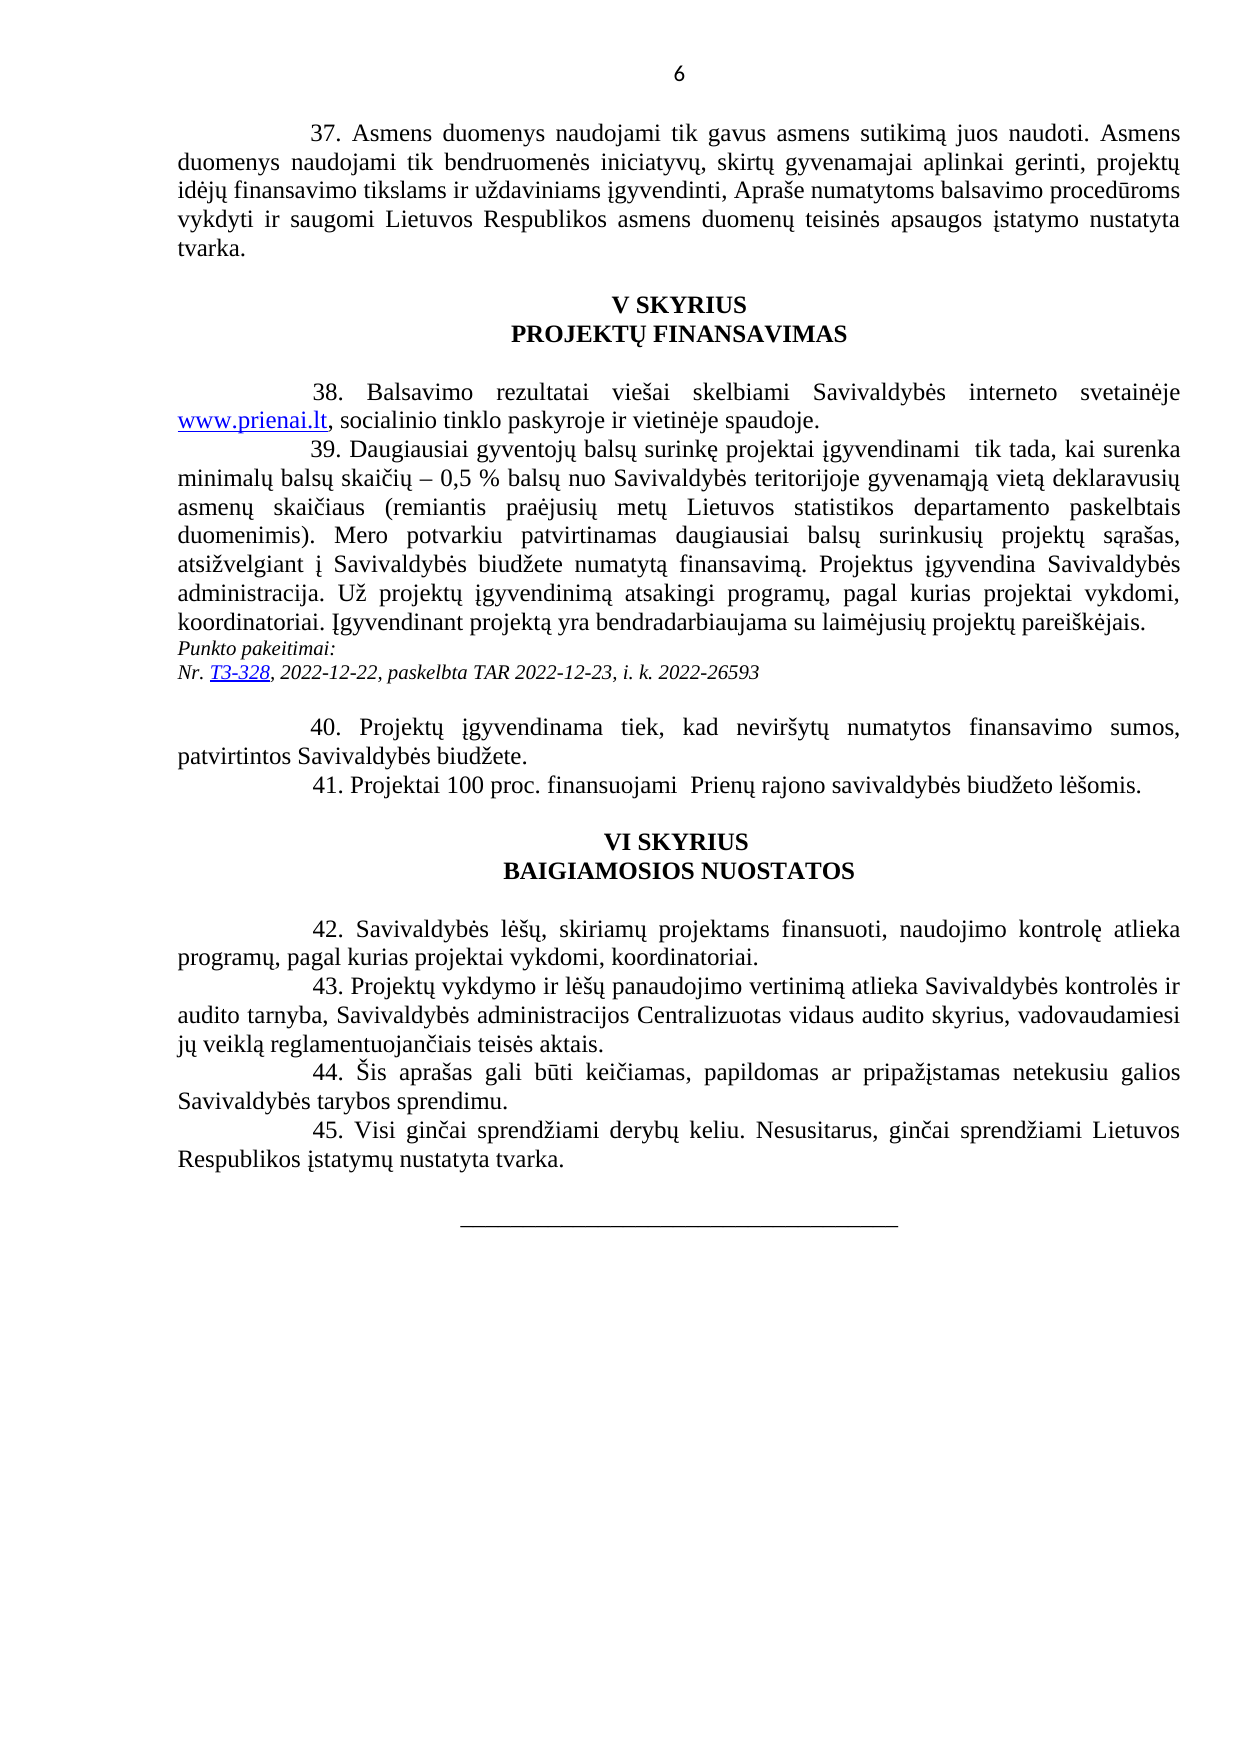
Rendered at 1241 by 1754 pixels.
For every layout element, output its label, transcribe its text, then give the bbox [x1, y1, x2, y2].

text PROJEKTŲ FINANSAVIMAS [177, 319, 1181, 348]
text 39. Daugiausiai gyventojų balsų surinkę projektai įgyvendinami tik tada, kai surenka minimalų balsų skaičių – 0,5 % balsų nuo Savivaldybės teritorijoje gyvenamąją vietą deklaravusių asmenų skaičiaus (remiantis praėjusių metų Lietuvos statistikos departamento paskelbtais duomenimis). Mero potvarkiu patvirtinamas daugiausiai balsų surinkusių projektų sąrašas, atsižvelgiant į Savivaldybės biudžete numatytą finansavimą. Projektus įgyvendina Savivaldybės administracija. Už projektų įgyvendinimą atsakingi programų, pagal kurias projektai vykdomi, koordinatoriai. Įgyvendinant projektą yra bendradarbiaujama su laimėjusių projektų pareiškėjais. [177, 434, 1181, 636]
text ___________________________________ [177, 1201, 1181, 1230]
text 41. Projektai 100 proc. finansuojami Prienų rajono savivaldybės biudžeto lėšomis. [177, 770, 1181, 799]
text 43. Projektų vykdymo ir lėšų panaudojimo vertinimą atlieka Savivaldybės kontrolės ir audito tarnyba, Savivaldybės administracijos Centralizuotas vidaus audito skyrius, vadovaudamiesi jų veiklą reglamentuojančiais teisės aktais. [177, 971, 1181, 1057]
text 37. Asmens duomenys naudojami tik gavus asmens sutikimą juos naudoti. Asmens duomenys naudojami tik bendruomenės iniciatyvų, skirtų gyvenamajai aplinkai gerinti, projektų idėjų finansavimo tikslams ir uždaviniams įgyvendinti, Apraše numatytoms balsavimo procedūroms vykdyti ir saugomi Lietuvos Respublikos asmens duomenų teisinės apsaugos įstatymo nustatyta tvarka. [177, 118, 1181, 262]
text 44. Šis aprašas gali būti keičiamas, papildomas ar pripažįstamas netekusiu galios Savivaldybės tarybos sprendimu. [177, 1057, 1181, 1115]
text Nr. T3-328, 2022-12-22, paskelbta TAR 2022-12-23, i. k. 2022-26593 [177, 660, 1181, 684]
text Punkto pakeitimai: [177, 636, 1181, 660]
text 40. Projektų įgyvendinama tiek, kad neviršytų numatytos finansavimo sumos, patvirtintos Savivaldybės biudžete. [177, 712, 1181, 770]
text 45. Visi ginčai sprendžiami derybų keliu. Nesusitarus, ginčai sprendžiami Lietuvos Respublikos įstatymų nustatyta tvarka. [177, 1115, 1181, 1172]
text BAIGIAMOSIOS NUOSTATOS [177, 856, 1181, 885]
text 38. Balsavimo rezultatai viešai skelbiami Savivaldybės interneto svetainėje www.prienai.lt, socialinio tinklo paskyroje ir vietinėje spaudoje. [177, 377, 1181, 434]
text VI SKYRIUS [177, 827, 1181, 856]
text 42. Savivaldybės lėšų, skiriamų projektams finansuoti, naudojimo kontrolę atlieka programų, pagal kurias projektai vykdomi, koordinatoriai. [177, 914, 1181, 971]
text V SKYRIUS [177, 291, 1181, 319]
